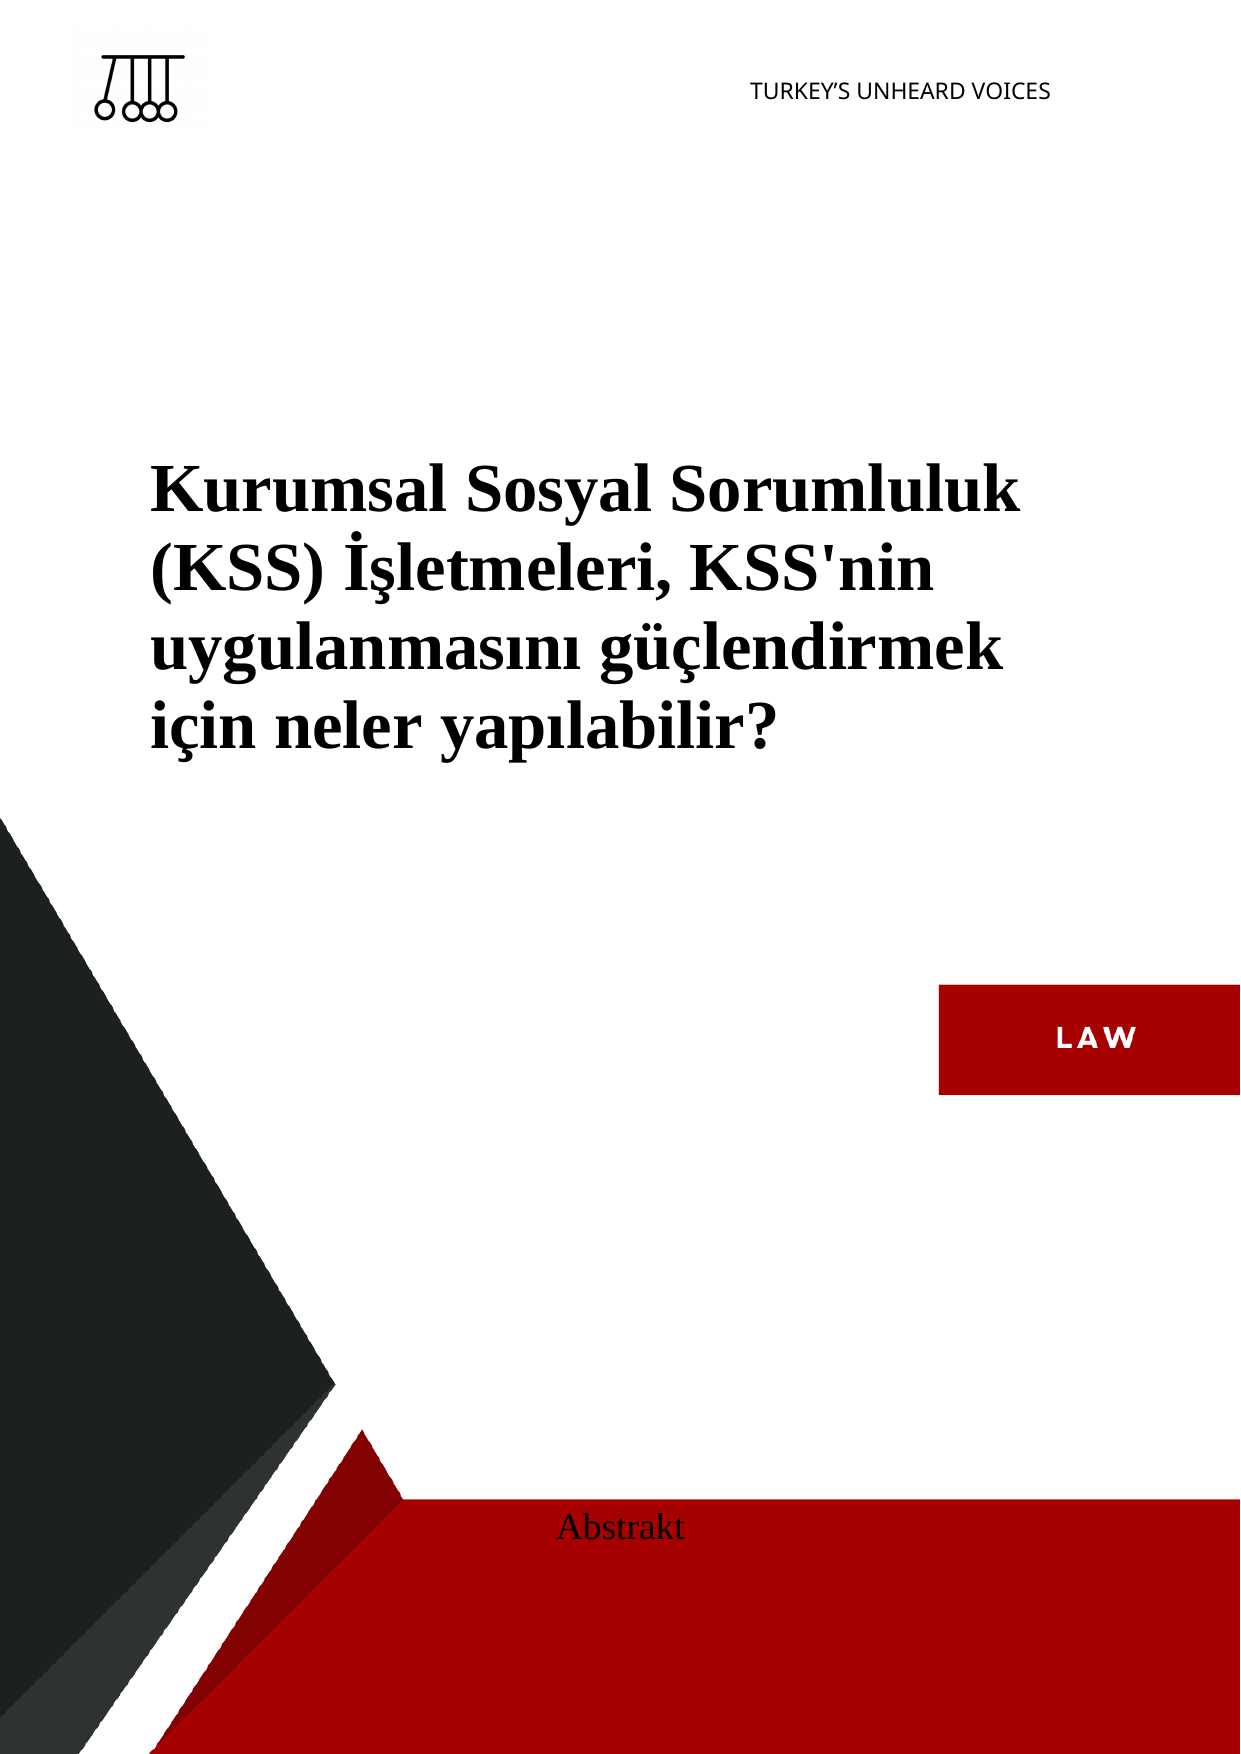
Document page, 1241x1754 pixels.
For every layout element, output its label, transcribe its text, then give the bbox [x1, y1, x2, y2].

picture [0, 168, 1240, 1754]
text ERTAN TAMER [150, 1456, 1090, 1504]
text Abstrakt [150, 1504, 1090, 1548]
picture [70, 18, 209, 132]
text Kurumsal Sosyal Sorumluluk (KSS) İşletmeleri, KSS'nin uygulanmasını güçlendirmek için neler yapılabilir? [150, 447, 1090, 763]
